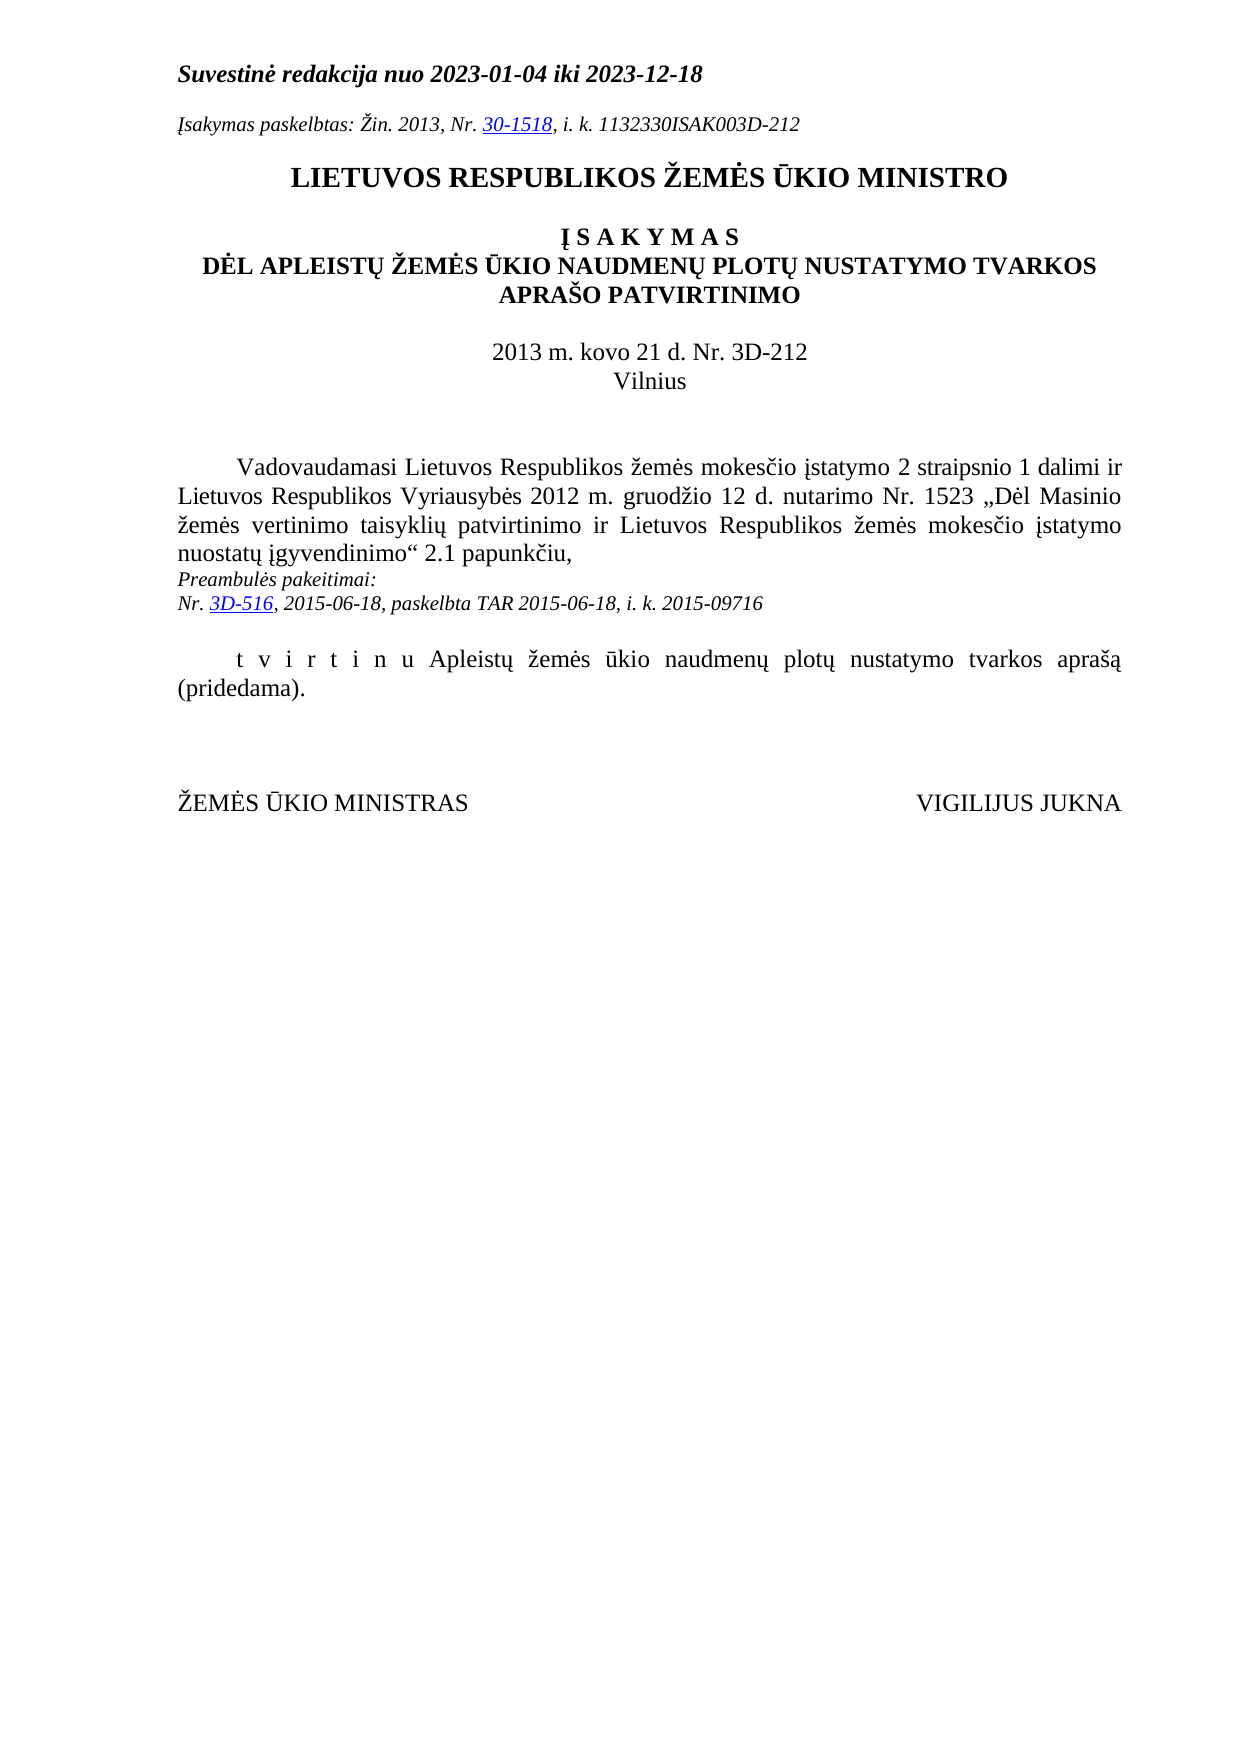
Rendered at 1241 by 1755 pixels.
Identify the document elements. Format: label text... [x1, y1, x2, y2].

text Vilnius [177, 366, 1122, 395]
text 2013 m. kovo 21 d. Nr. 3D-212 [177, 337, 1122, 366]
text Žemės ūkio ministras Vigilijus Jukna [177, 788, 1122, 817]
text Įsakymas paskelbtas: Žin. 2013, Nr. 30-1518, i. k. 1132330ISAK003D-212 [177, 112, 1122, 136]
text Preambulės pakeitimai: [177, 567, 1122, 591]
text t v i r t i n u Apleistų žemės ūkio naudmenų plotų nustatymo tvarkos aprašą (pridedama). [177, 644, 1122, 702]
text DĖL APLEISTŲ ŽEMĖS ŪKIO NAUDMENŲ PLOTŲ NUSTATYMO TVARKOS APRAŠO PATVIRTINIMO [177, 251, 1122, 308]
text Suvestinė redakcija nuo 2023-01-04 iki 2023-12-18 [177, 59, 1122, 88]
text LIETUVOS RESPUBLIKOS ŽEMĖS ŪKIO MINISTRO [177, 160, 1122, 193]
text Nr. 3D-516, 2015-06-18, paskelbta TAR 2015-06-18, i. k. 2015-09716 [177, 591, 1122, 615]
text Vadovaudamasi Lietuvos Respublikos žemės mokesčio įstatymo 2 straipsnio 1 dalimi ir Lietuvos Respublikos Vyriausybės 2012 m. gruodžio 12 d. nutarimo Nr. 1523 „Dėl Masinio žemės vertinimo taisyklių patvirtinimo ir Lietuvos Respublikos žemės mokesčio įstatymo nuostatų įgyvendinimo“ 2.1 papunkčiu, [177, 452, 1122, 567]
text Į S A K Y M A S [177, 222, 1122, 251]
